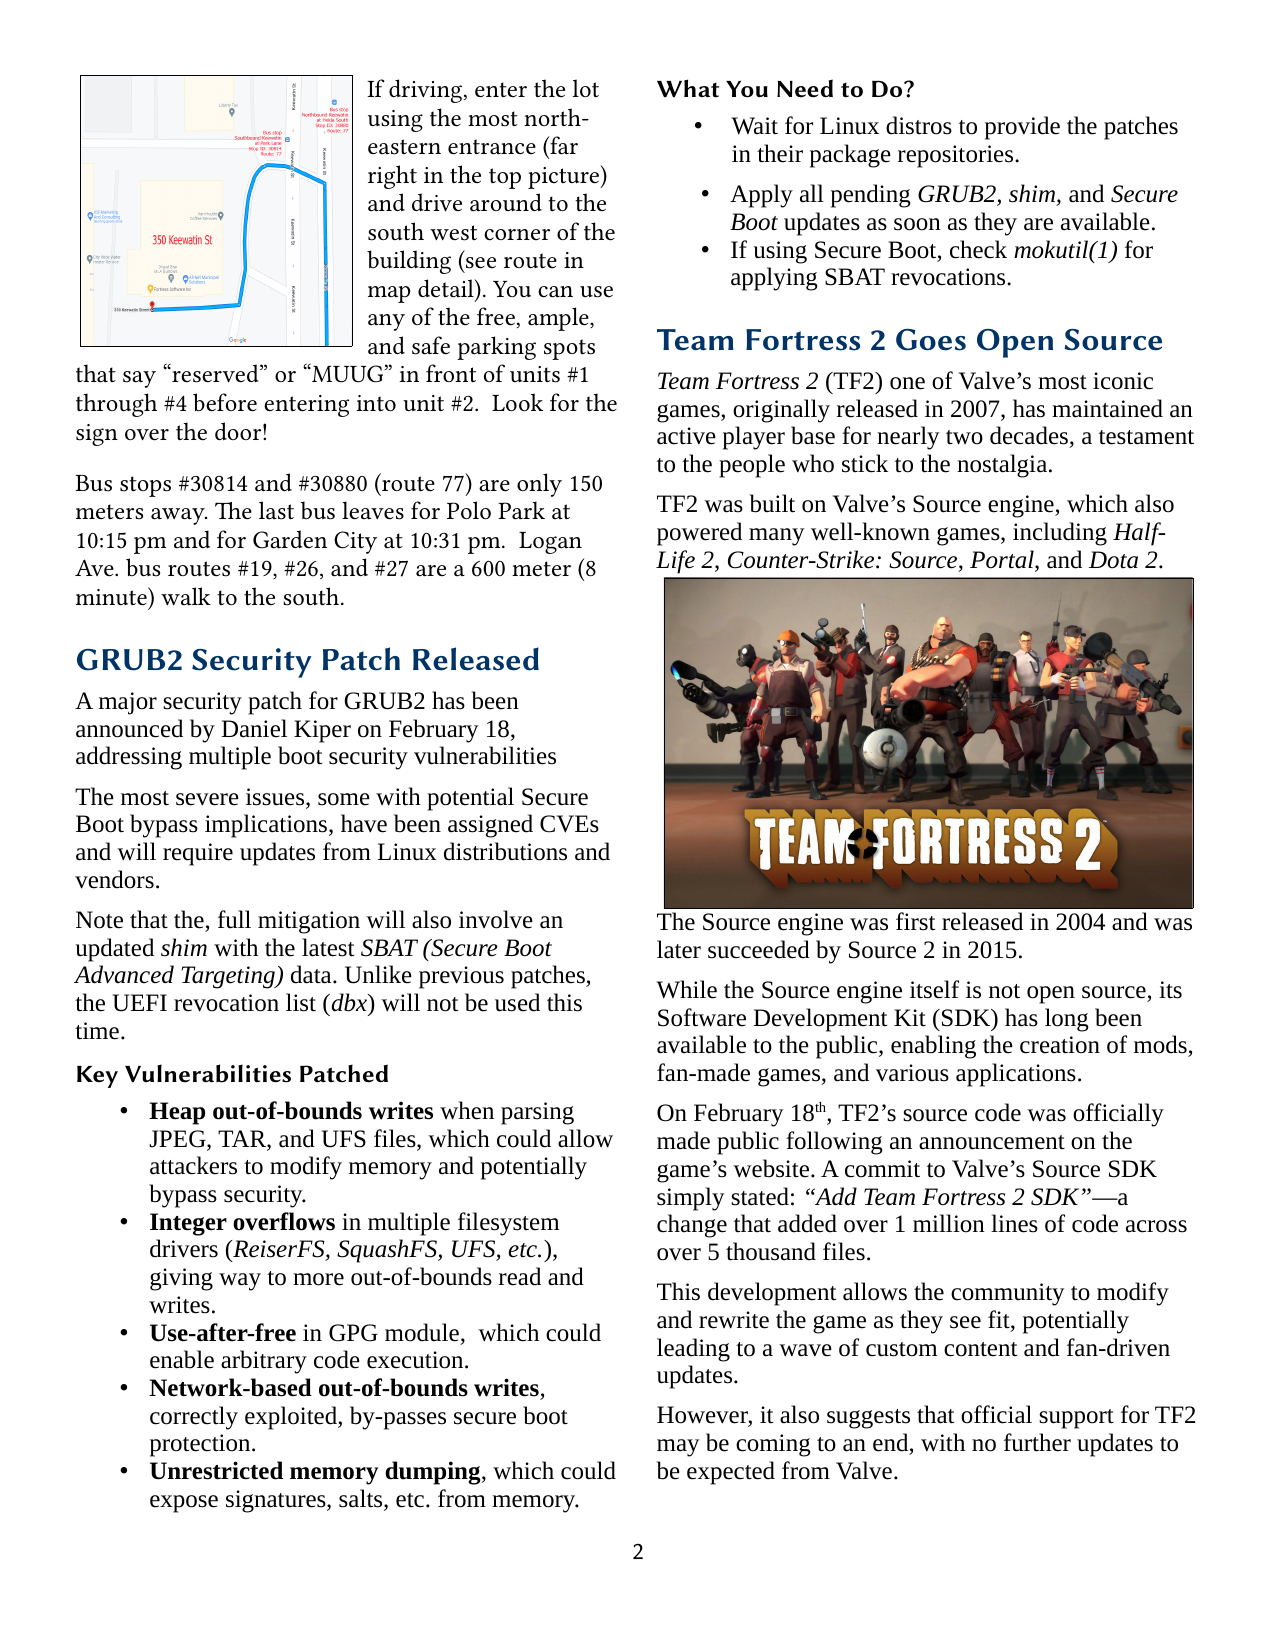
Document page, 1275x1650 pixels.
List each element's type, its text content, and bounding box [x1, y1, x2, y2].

list Unrestricted memory dumping, which could expose signatures, salts, etc. from memory. [119, 1457, 619, 1513]
subtitle What You Need to Do? [656, 75, 1200, 103]
text TF2 was built on Valve’s Source engine, which also powered many well-known games, including Half-Life 2, Counter-Strike: Source, Portal, and Dota 2. [656, 490, 1200, 573]
subtitle Key Vulnerabilities Patched [75, 1059, 619, 1088]
text However, it also suggests that official support for TF2 may be coming to an end, with no further updates to be expected from Valve. [656, 1402, 1200, 1485]
text This development allows the community to modify and rewrite the game as they see fit, potentially leading to a wave of custom content and fan-driven updates. [656, 1278, 1200, 1389]
text The most severe issues, some with potential Secure Boot bypass implications, have been assigned CVEs and will require updates from Linux distributions and vendors. [75, 783, 619, 893]
list Heap out-of-bounds writes when parsing JPEG, TAR, and UFS files, which could allow attackers to modify memory and potentially bypass security. [119, 1097, 619, 1208]
list Network-based out-of-bounds writes, correctly exploited, by-passes secure boot protection. [119, 1374, 619, 1457]
text Team Fortress 2 (TF2) one of Valve’s most iconic games, originally released in 2007, has maintained an active player base for nearly two decades, a testament to the people who stick to the nostalgia. [656, 367, 1200, 478]
text On February 18th, TF2’s source code was officially made public following an announcement on the game’s website. A commit to Valve’s Source SDK simply stated: “Add Team Fortress 2 SDK”—a change that added over 1 million lines of code across over 5 thousand files. [656, 1099, 1200, 1266]
list Wait for Linux distros to provide the patches in their package repositories. [694, 112, 1200, 168]
picture [665, 579, 1193, 908]
subtitle Team Fortress 2 Goes Open Source [656, 321, 1200, 358]
list Apply all pending GRUB2, shim, and Secure Boot updates as soon as they are available. [701, 180, 1200, 236]
text Note that the, full mitigation will also involve an updated shim with the latest SBAT (Secure Boot Advanced Targeting) data. Unlike previous patches, the UEFI revocation list (dbx) will not be used this time. [75, 906, 619, 1044]
list If using Secure Boot, check mokutil(1) for applying SBAT revocations. [701, 236, 1200, 291]
picture [81, 76, 352, 346]
text Bus stops #30814 and #30880 (route 77) are only 150 meters away. The last bus leaves for Polo Park at 10:15 pm and for Garden City at 10:31 pm. Logan Ave. bus routes #19, #26, and #27 are a 600 meter (8 minute) walk to the south. [75, 468, 619, 611]
text A major security patch for GRUB2 has been announced by Daniel Kiper on February 18, addressing multiple boot security vulnerabilities [75, 687, 619, 770]
subtitle GRUB2 Security Patch Released [75, 641, 619, 678]
text While the Source engine itself is not open source, its Software Development Kit (SDK) has long been available to the public, enabling the creation of mods, fan-made games, and various applications. [656, 976, 1200, 1087]
text The Source engine was first released in 2004 and was later succeeded by Source 2 in 2015. [656, 586, 1200, 964]
list Integer overflows in multiple filesystem drivers (ReiserFS, SquashFS, UFS, etc.), giving way to more out-of-bounds read and writes. [119, 1208, 619, 1319]
list Use-after-free in GPG module, which could enable arbitrary code execution. [119, 1319, 619, 1374]
text If driving, enter the lot using the most north-eastern entrance (far right in the top picture) and drive around to the south west corner of the building (see route in map detail). You can use any of the free, ample, and safe parking spots that say “reserved” or “MUUG” in front of units #1 through #4 before entering into unit #2. Look for the sign over the door! [75, 75, 619, 446]
